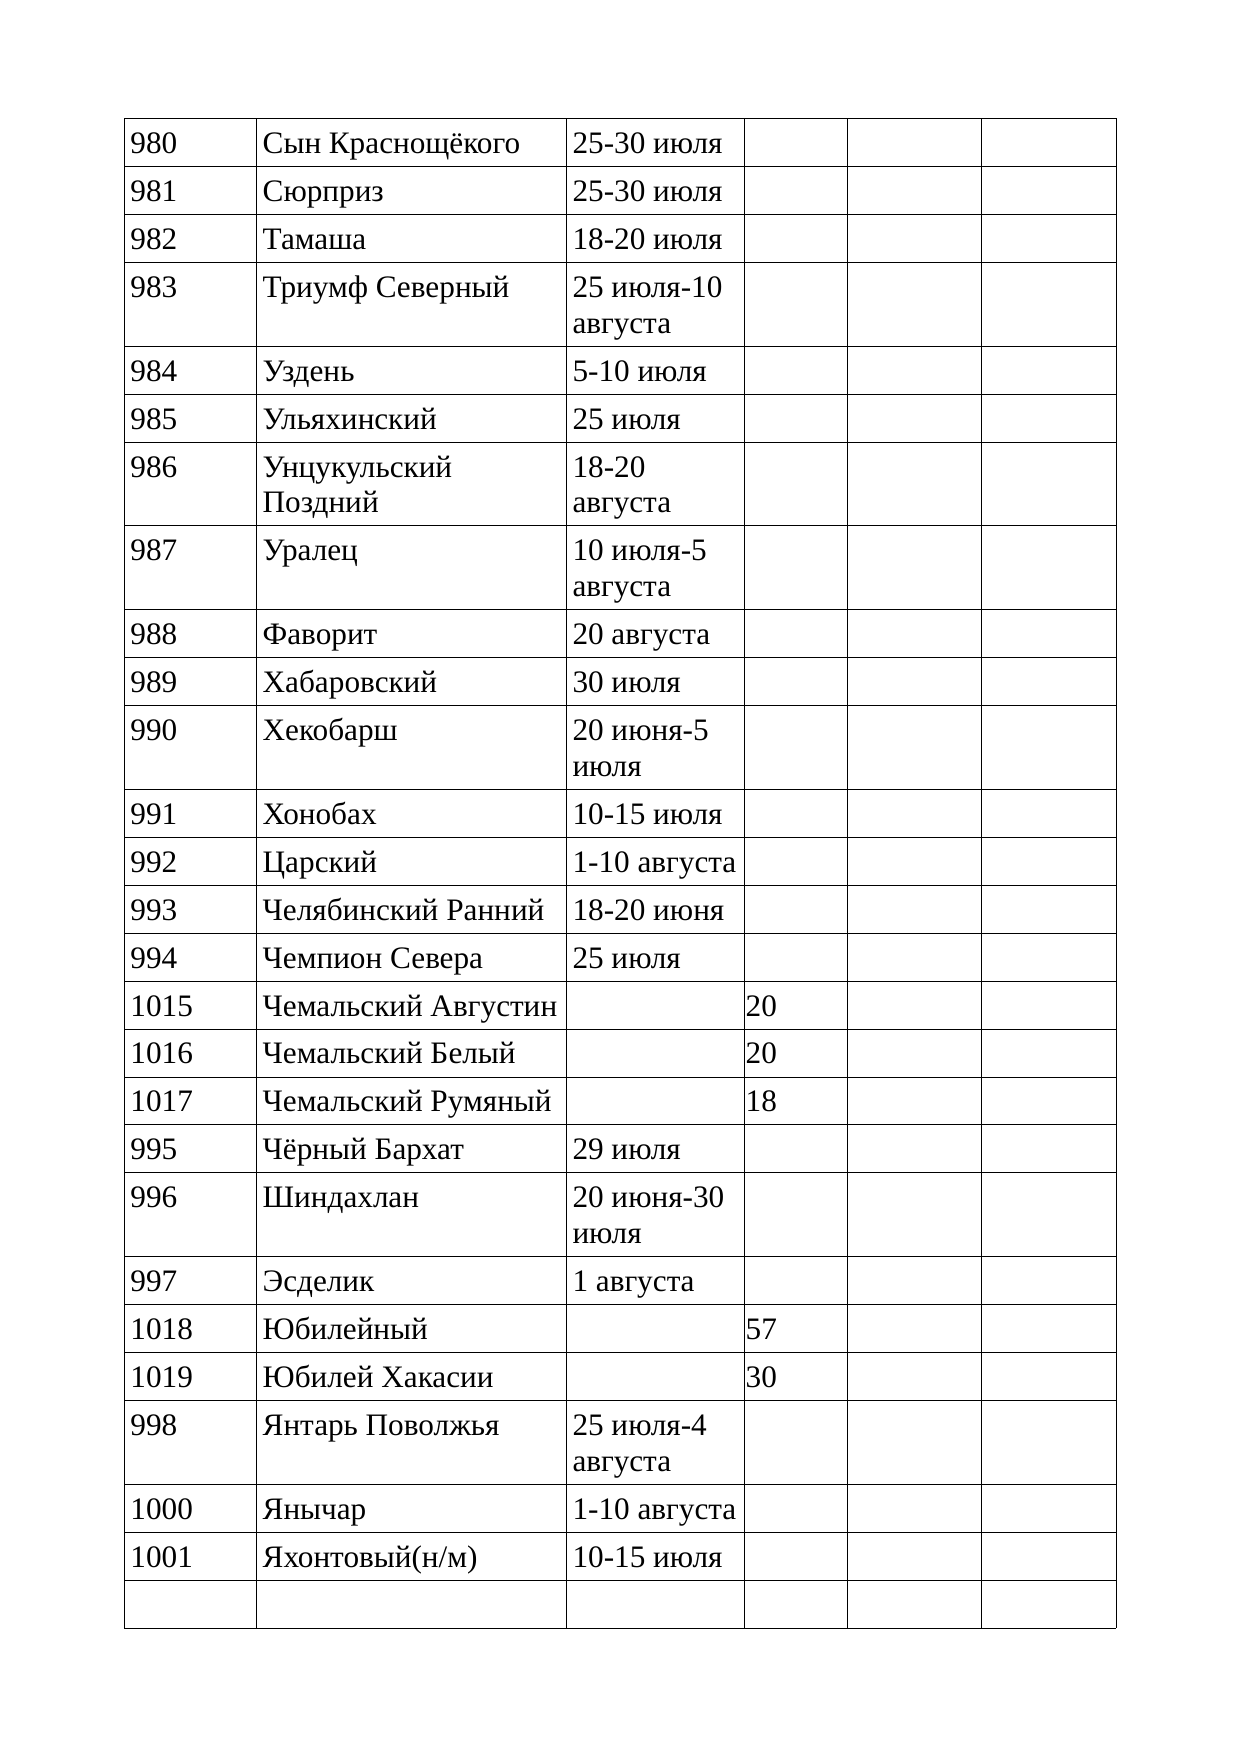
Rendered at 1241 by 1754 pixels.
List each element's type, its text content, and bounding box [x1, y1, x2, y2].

table_cell 990 [125, 706, 256, 789]
table_cell 988 [125, 610, 256, 657]
table_cell 18-20 августа [567, 443, 744, 525]
table_cell 981 [125, 167, 256, 214]
table_cell 1000 [125, 1485, 256, 1532]
table_cell [982, 1353, 1116, 1400]
table_cell [745, 443, 847, 525]
table_cell [982, 706, 1116, 789]
table_cell 993 [125, 886, 256, 933]
table_cell 20 августа [567, 610, 744, 657]
table_cell 982 [125, 215, 256, 262]
table_cell 994 [125, 934, 256, 981]
table_cell [982, 934, 1116, 981]
table_cell [848, 658, 981, 705]
table_cell 20 июня-30 июля [567, 1173, 744, 1256]
table_cell 20 [745, 982, 847, 1028]
table_cell 1015 [125, 982, 256, 1028]
table_cell [567, 1353, 744, 1400]
table_cell [567, 1030, 744, 1076]
table_cell [982, 886, 1116, 933]
table_cell Шиндахлан [257, 1173, 566, 1256]
table_cell [982, 119, 1116, 166]
table_cell [982, 838, 1116, 885]
table_cell 1-10 августа [567, 1485, 744, 1532]
table_cell [982, 1305, 1116, 1352]
table_cell [848, 215, 981, 262]
table_cell 992 [125, 838, 256, 885]
table_cell [745, 886, 847, 933]
table_cell Триумф Северный [257, 263, 566, 346]
table_cell 998 [125, 1401, 256, 1484]
table_cell [848, 1401, 981, 1484]
table_cell 996 [125, 1173, 256, 1256]
table_cell [982, 1581, 1116, 1627]
table_cell [982, 395, 1116, 442]
table_cell [982, 1257, 1116, 1304]
table_cell [848, 1078, 981, 1124]
table_cell [848, 119, 981, 166]
table_cell [745, 526, 847, 609]
table_cell [982, 1125, 1116, 1172]
table_cell 18-20 июня [567, 886, 744, 933]
table_cell [982, 167, 1116, 214]
table_cell [745, 706, 847, 789]
table_cell [567, 1305, 744, 1352]
table_cell Хекобарш [257, 706, 566, 789]
table_cell Чемпион Севера [257, 934, 566, 981]
table_cell [745, 1257, 847, 1304]
table_cell Челябинский Ранний [257, 886, 566, 933]
table_cell 20 [745, 1030, 847, 1076]
table_cell 1017 [125, 1078, 256, 1124]
table_cell Чемальский Августин [257, 982, 566, 1028]
table_cell [848, 1173, 981, 1256]
table_cell Чемальский Румяный [257, 1078, 566, 1124]
table_cell Юбилейный [257, 1305, 566, 1352]
table_cell [848, 934, 981, 981]
table_cell [848, 1257, 981, 1304]
table_cell [745, 167, 847, 214]
table_cell [848, 838, 981, 885]
table_cell [982, 443, 1116, 525]
table_cell 1001 [125, 1533, 256, 1579]
table_cell [848, 1581, 981, 1627]
table_cell [848, 526, 981, 609]
table_cell Сюрприз [257, 167, 566, 214]
table_cell [982, 1533, 1116, 1579]
table_cell 57 [745, 1305, 847, 1352]
table_cell Унцукульский Поздний [257, 443, 566, 525]
table_cell 986 [125, 443, 256, 525]
table_cell [848, 395, 981, 442]
table_cell [848, 886, 981, 933]
table_cell 980 [125, 119, 256, 166]
table_cell [745, 1125, 847, 1172]
table_cell 10 июля-5 августа [567, 526, 744, 609]
table_cell [848, 167, 981, 214]
table_cell Янычар [257, 1485, 566, 1532]
table_cell [745, 1581, 847, 1627]
table_cell [982, 610, 1116, 657]
table_cell Хабаровский [257, 658, 566, 705]
table_cell 1016 [125, 1030, 256, 1076]
table_cell [982, 1173, 1116, 1256]
table_cell [848, 790, 981, 837]
table_cell 983 [125, 263, 256, 346]
table_cell Юбилей Хакасии [257, 1353, 566, 1400]
table_cell 989 [125, 658, 256, 705]
table_cell [745, 1533, 847, 1579]
table_cell 1-10 августа [567, 838, 744, 885]
table_cell 997 [125, 1257, 256, 1304]
table_cell [982, 1078, 1116, 1124]
table_cell [982, 526, 1116, 609]
table_cell [848, 1125, 981, 1172]
table_cell [745, 610, 847, 657]
table_cell [745, 790, 847, 837]
table_cell 18-20 июля [567, 215, 744, 262]
table_cell [745, 838, 847, 885]
table_cell 1018 [125, 1305, 256, 1352]
table_cell Царский [257, 838, 566, 885]
table_cell [745, 1173, 847, 1256]
table_cell 985 [125, 395, 256, 442]
table_cell [848, 1353, 981, 1400]
table_cell Тамаша [257, 215, 566, 262]
table_cell 1 августа [567, 1257, 744, 1304]
table_cell [982, 215, 1116, 262]
table_cell [567, 1581, 744, 1627]
table_cell [567, 1078, 744, 1124]
table_cell 987 [125, 526, 256, 609]
table_cell [745, 934, 847, 981]
table_cell [745, 1485, 847, 1532]
table_cell 29 июля [567, 1125, 744, 1172]
table_cell [745, 263, 847, 346]
table_cell [848, 443, 981, 525]
table_cell 18 [745, 1078, 847, 1124]
table_cell Сын Краснощёкого [257, 119, 566, 166]
table_cell Янтарь Поволжья [257, 1401, 566, 1484]
table_cell [848, 706, 981, 789]
table_cell 25 июля [567, 395, 744, 442]
table_cell [125, 1581, 256, 1627]
table_cell 25-30 июля [567, 119, 744, 166]
table_cell 20 июня-5 июля [567, 706, 744, 789]
table_cell [982, 347, 1116, 394]
table_cell [982, 982, 1116, 1028]
table_cell [848, 1030, 981, 1076]
table_cell [982, 1401, 1116, 1484]
table_cell 25 июля-10 августа [567, 263, 744, 346]
table_cell 25-30 июля [567, 167, 744, 214]
table_cell Уздень [257, 347, 566, 394]
table_cell [848, 1533, 981, 1579]
table_cell [745, 1401, 847, 1484]
table_cell 25 июля-4 августа [567, 1401, 744, 1484]
table_cell [745, 119, 847, 166]
table_cell [982, 790, 1116, 837]
table_cell [982, 1485, 1116, 1532]
table_cell Эсделик [257, 1257, 566, 1304]
table_cell [745, 395, 847, 442]
table_cell [848, 1305, 981, 1352]
table_cell 30 июля [567, 658, 744, 705]
table_cell [567, 982, 744, 1028]
table_cell [848, 1485, 981, 1532]
table_cell [745, 347, 847, 394]
table_cell 1019 [125, 1353, 256, 1400]
table_cell 30 [745, 1353, 847, 1400]
table_cell Фаворит [257, 610, 566, 657]
table_cell [745, 658, 847, 705]
table_cell [257, 1581, 566, 1627]
table_cell Уралец [257, 526, 566, 609]
table_cell 10-15 июля [567, 1533, 744, 1579]
table_cell Яхонтовый(н/м) [257, 1533, 566, 1579]
table_cell [848, 347, 981, 394]
table_cell 991 [125, 790, 256, 837]
table_cell [848, 263, 981, 346]
table_cell [848, 610, 981, 657]
table_cell 25 июля [567, 934, 744, 981]
table_cell Чёрный Бархат [257, 1125, 566, 1172]
table_cell 5-10 июля [567, 347, 744, 394]
table_cell [745, 215, 847, 262]
table_cell 10-15 июля [567, 790, 744, 837]
table_cell Чемальский Белый [257, 1030, 566, 1076]
table_cell [848, 982, 981, 1028]
table_cell Ульяхинский [257, 395, 566, 442]
table_cell Хонобах [257, 790, 566, 837]
table_cell [982, 658, 1116, 705]
table_cell [982, 263, 1116, 346]
table_cell 995 [125, 1125, 256, 1172]
table_cell [982, 1030, 1116, 1076]
table_cell 984 [125, 347, 256, 394]
